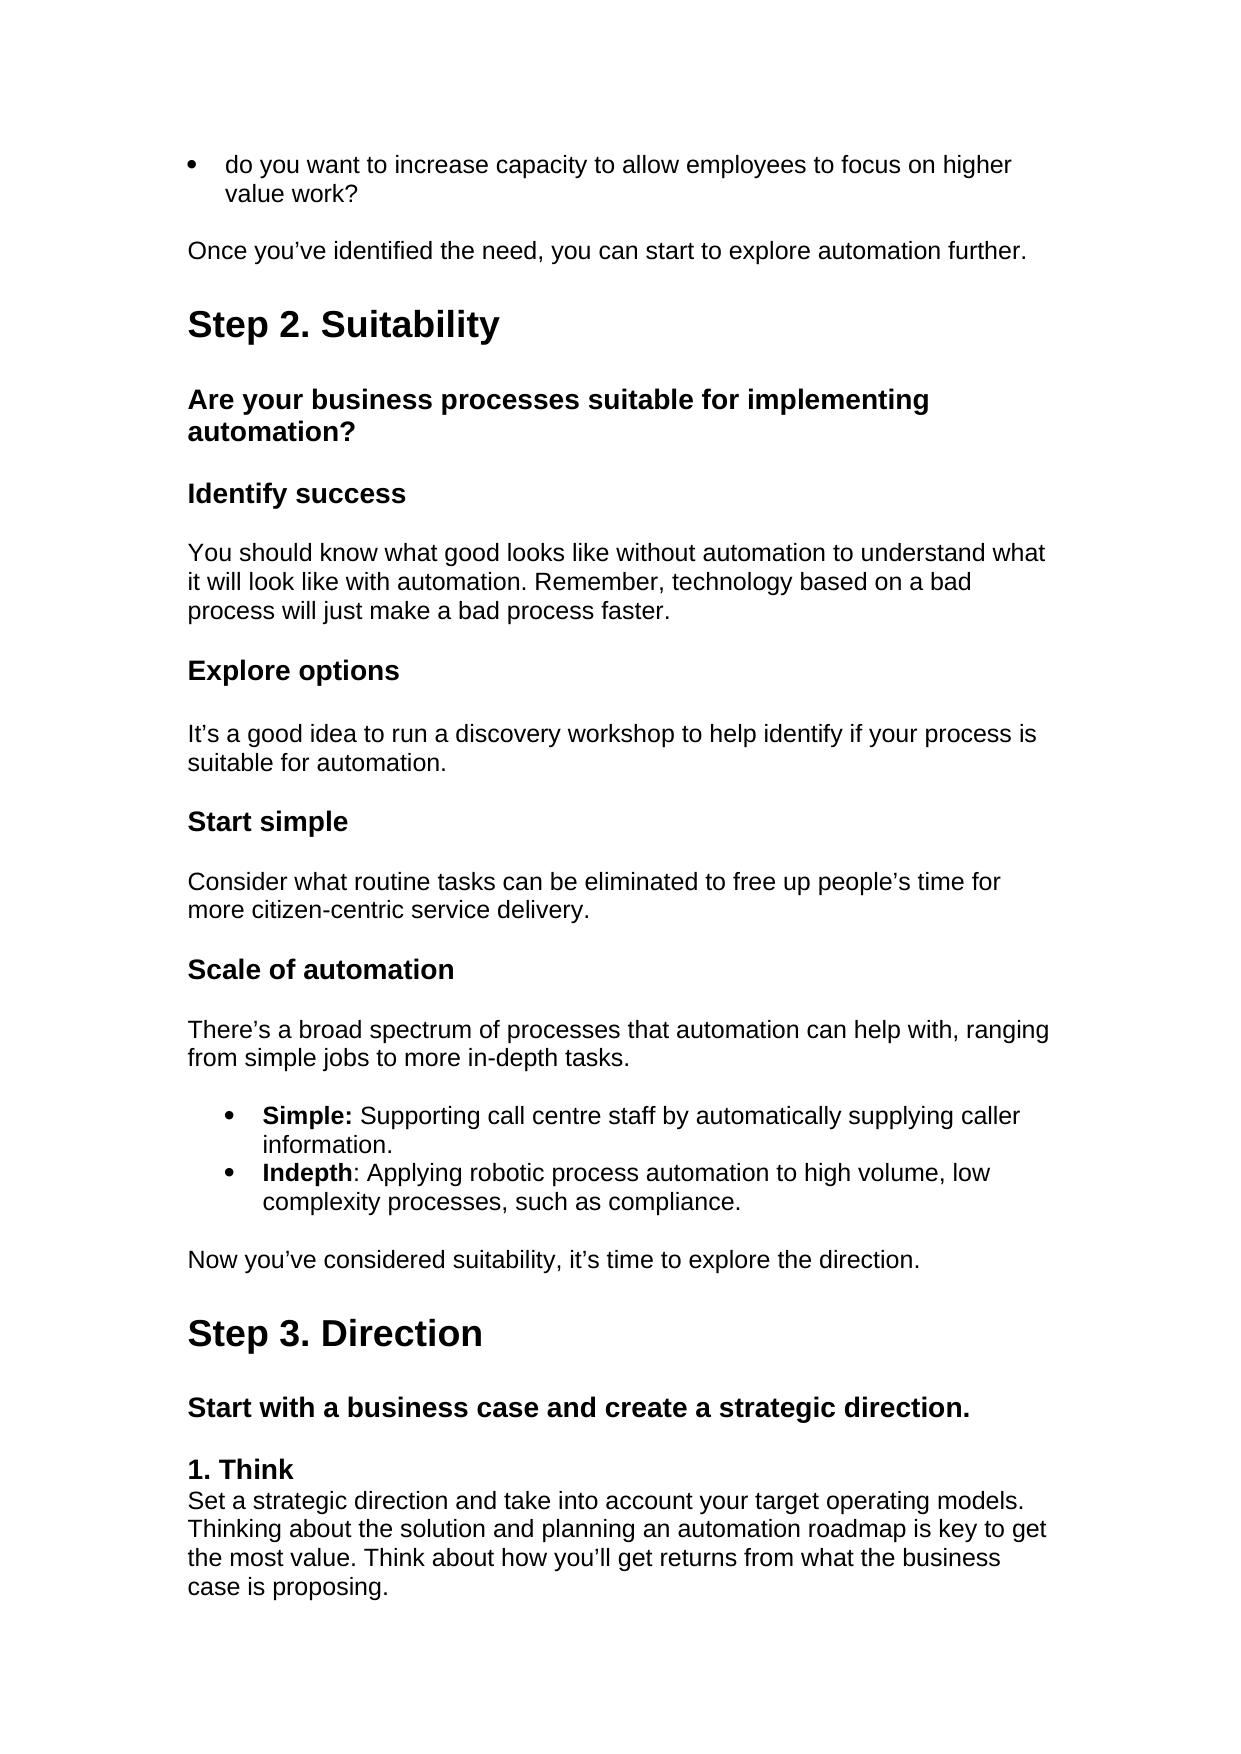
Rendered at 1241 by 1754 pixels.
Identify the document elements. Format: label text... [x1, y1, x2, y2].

subtitle Are your business processes suitable for implementing automation? [187, 383, 1053, 448]
text You should know what good looks like without automation to understand what it will look like with automation. Remember, technology based on a bad process will just make a bad process faster. [187, 538, 1053, 653]
list Simple: Supporting call centre staff by automatically supplying caller information. [225, 1101, 1053, 1158]
subtitle 1. Think [187, 1453, 1053, 1485]
text Now you’ve considered suitability, it’s time to explore the direction. [187, 1245, 1053, 1273]
list do you want to increase capacity to allow employees to focus on higher value work? [187, 150, 1053, 208]
text It’s a good idea to run a discovery workshop to help identify if your process is suitable for automation. [187, 719, 1053, 776]
text Once you’ve identified the need, you can start to explore automation further. [187, 236, 1053, 265]
text Set a strategic direction and take into account your target operating models. Thinking about the solution and planning an automation roadmap is key to get the most value. Think about how you’ll get returns from what the business case is proposing. [187, 1486, 1053, 1601]
subtitle Step 3. Direction [187, 1311, 1053, 1354]
subtitle Scale of automation [187, 953, 1053, 986]
list Indepth: Applying robotic process automation to high volume, low complexity processes, such as compliance. [225, 1158, 1053, 1216]
subtitle Identify success [187, 477, 1053, 509]
subtitle Start simple [187, 805, 1053, 838]
text There’s a broad spectrum of processes that automation can help with, ranging from simple jobs to more in-depth tasks. [187, 1014, 1053, 1072]
subtitle Start with a business case and create a strategic direction. [187, 1391, 1053, 1424]
subtitle Step 2. Suitability [187, 303, 1053, 346]
subtitle Explore options [187, 653, 1053, 686]
text Consider what routine tasks can be eliminated to free up people’s time for more citizen-centric service delivery. [187, 867, 1053, 924]
